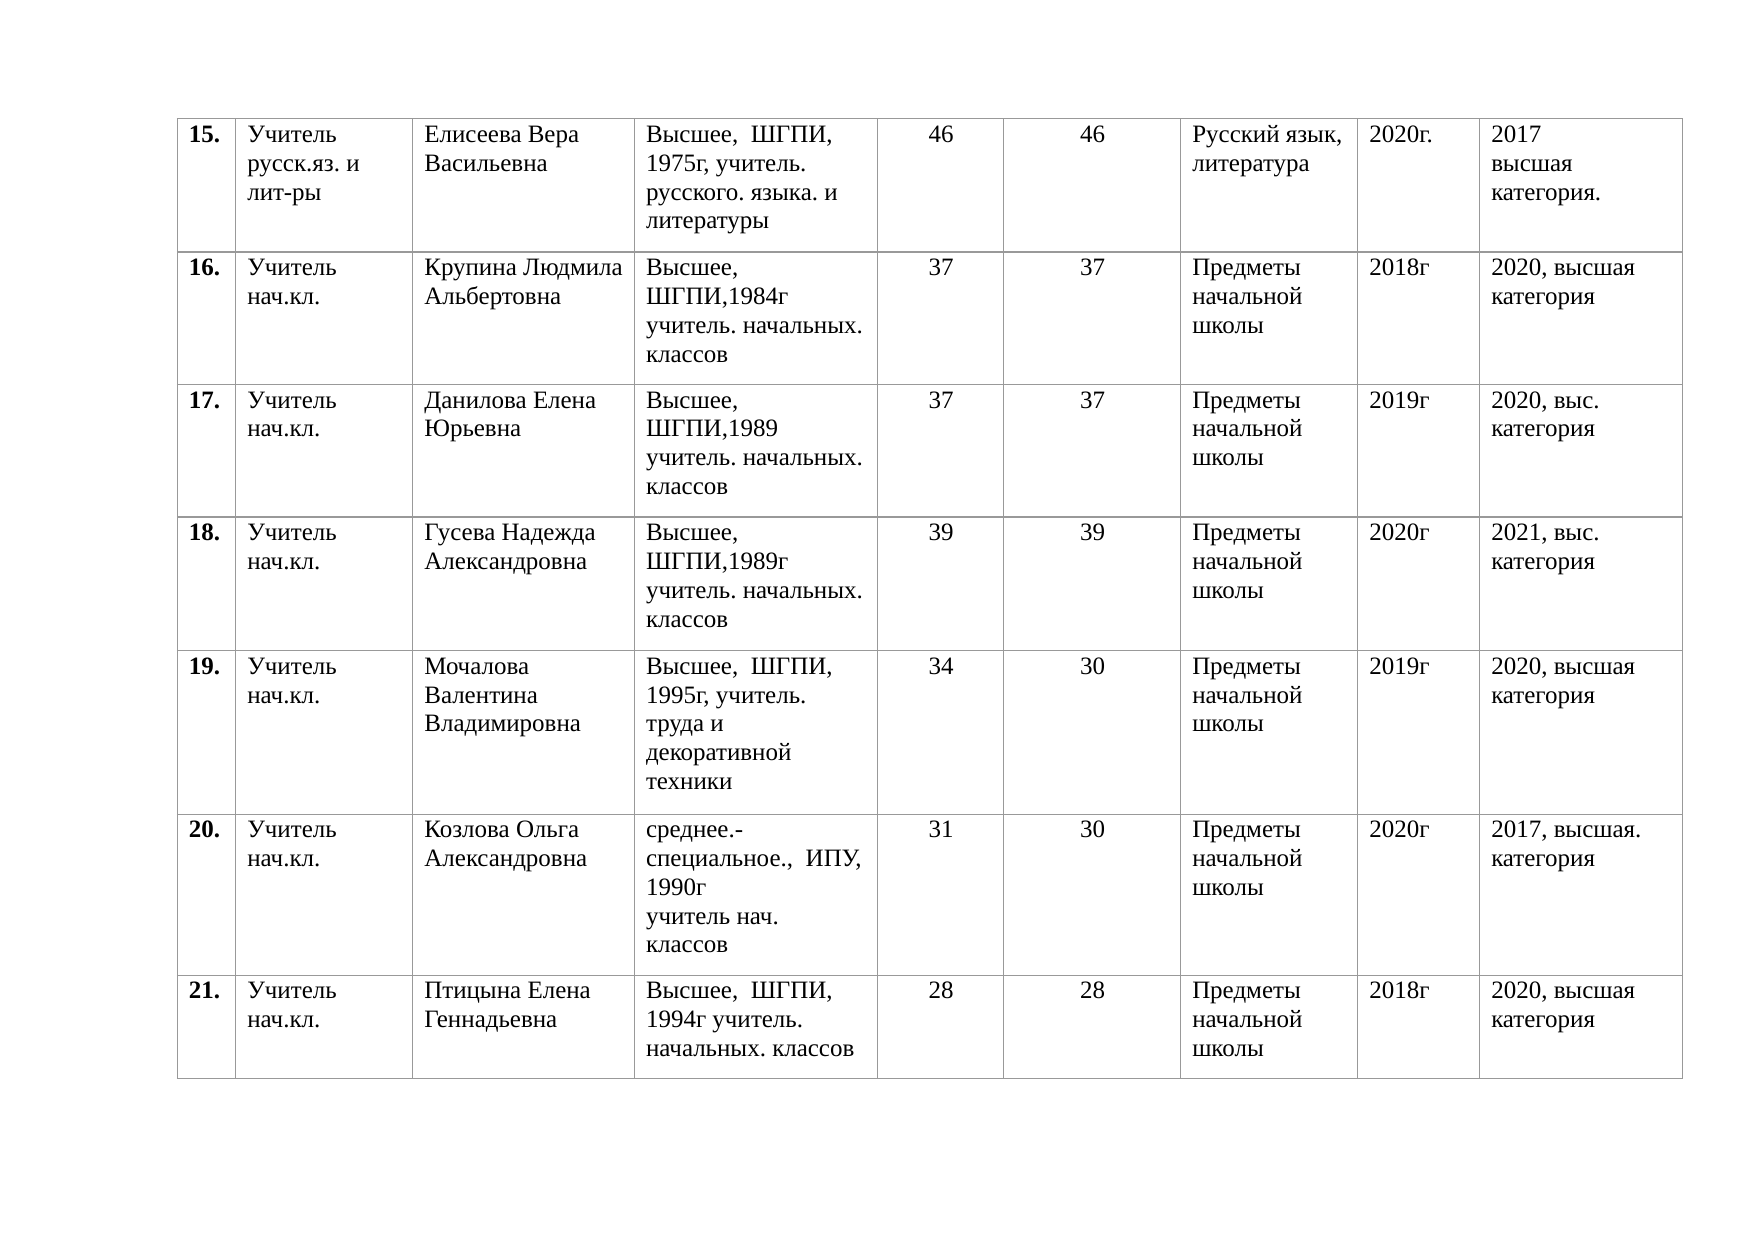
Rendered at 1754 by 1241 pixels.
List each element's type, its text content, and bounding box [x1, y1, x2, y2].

table_cell [178, 253, 235, 384]
table_cell 2020г [1358, 518, 1479, 650]
table_cell Учитель нач.кл. [236, 385, 412, 516]
table_cell 2018г [1358, 976, 1479, 1077]
table_cell [178, 518, 235, 650]
table_cell среднее.-специальное., ИПУ, 1990г учитель нач. классов [635, 815, 877, 974]
table_cell 2020, высшая категория [1480, 651, 1682, 813]
table_cell Учитель нач.кл. [236, 518, 412, 650]
table_cell 37 [1004, 385, 1180, 516]
table_cell 46 [1004, 119, 1180, 251]
table_cell 31 [878, 815, 1003, 974]
table_cell Мочалова Валентина Владимировна [413, 651, 634, 813]
table_cell 37 [878, 385, 1003, 516]
table_cell Предметы начальной школы [1181, 385, 1357, 516]
table_cell Елисеева Вера Васильевна [413, 119, 634, 251]
table_cell Крупина Людмила Альбертовна [413, 253, 634, 384]
table_cell 2020, высшая категория [1480, 253, 1682, 384]
table_cell 2020, высшая категория [1480, 976, 1682, 1077]
table_cell Данилова Елена Юрьевна [413, 385, 634, 516]
table_cell 46 [878, 119, 1003, 251]
table_cell Предметы начальной школы [1181, 976, 1357, 1077]
table_cell 28 [1004, 976, 1180, 1077]
table_cell Учитель нач.кл. [236, 976, 247, 1077]
table_cell 2017 высшая категория. [1480, 119, 1682, 251]
table_cell Русский язык, литература [1181, 119, 1357, 251]
table_cell Высшее, ШГПИ,1984г учитель. начальных. классов [635, 253, 877, 384]
table_cell Гусева Надежда Александровна [413, 518, 634, 650]
table_cell 2018г [1358, 253, 1479, 384]
table_cell [178, 815, 235, 974]
table_cell 2019г [1358, 651, 1479, 813]
table_cell [178, 119, 235, 251]
table_cell 34 [878, 651, 1003, 813]
table_cell Учитель нач.кл. [236, 651, 412, 813]
table_cell Высшее, ШГПИ,1989г учитель. начальных. классов [635, 518, 877, 650]
table_cell 2017, высшая. категория [1480, 815, 1682, 974]
table_cell 28 [878, 976, 1003, 1077]
table_cell Учитель нач.кл. [236, 815, 412, 974]
table_cell Учитель нач.кл. [402, 976, 412, 1077]
table_cell 37 [1004, 253, 1180, 384]
table_cell Высшее, ШГПИ, 1994г учитель. начальных. классов [635, 976, 877, 1077]
table_cell 37 [878, 253, 1003, 384]
table_cell Высшее, ШГПИ,1989 учитель. начальных. классов [635, 385, 877, 516]
table_cell 2020г [1358, 815, 1479, 974]
table_cell 30 [1004, 651, 1180, 813]
table_cell Высшее, ШГПИ, 1975г, учитель. русского. языка. и литературы [635, 119, 877, 251]
table_cell Высшее, ШГПИ, 1995г, учитель. труда и декоративной техники [635, 651, 877, 813]
table_cell 39 [1004, 518, 1180, 650]
table_cell [178, 976, 235, 1077]
table_cell 2020г. [1358, 119, 1479, 251]
table_cell [178, 385, 235, 516]
table_cell Предметы начальной школы [1181, 651, 1357, 813]
table_cell 30 [1004, 815, 1180, 974]
table_cell Предметы начальной школы [1181, 253, 1357, 384]
table_cell 2020, выс. категория [1480, 385, 1682, 516]
table_cell [178, 651, 235, 813]
table_cell 2019г [1358, 385, 1479, 516]
table_cell Птицына Елена Геннадьевна [413, 976, 634, 1077]
table_cell 39 [878, 518, 1003, 650]
table_cell 2021, выс. категория [1480, 518, 1682, 650]
table_cell Учитель нач.кл. [236, 253, 412, 384]
table_cell Козлова Ольга Александровна [413, 815, 634, 974]
table_cell Предметы начальной школы [1181, 518, 1357, 650]
table_cell Предметы начальной школы [1181, 815, 1357, 974]
table_cell Учитель русск.яз. и лит-ры [236, 119, 412, 251]
